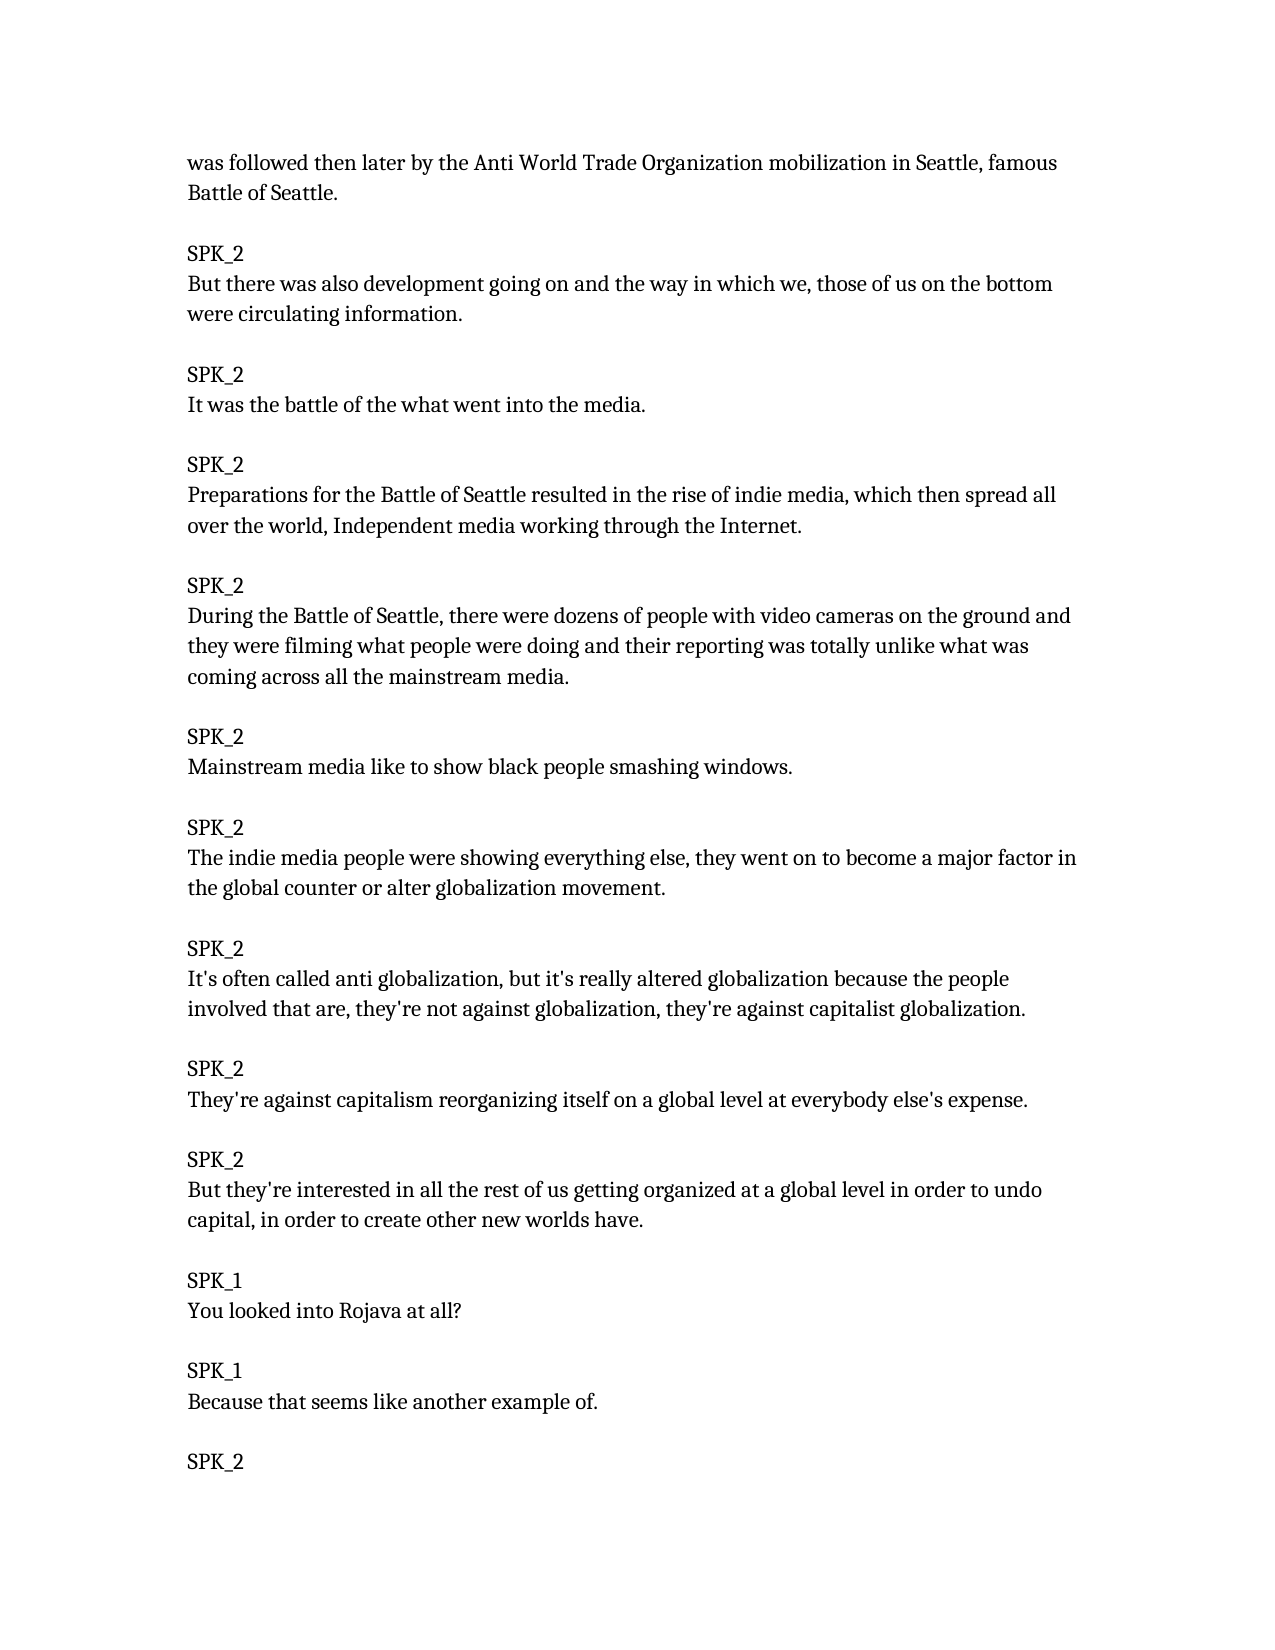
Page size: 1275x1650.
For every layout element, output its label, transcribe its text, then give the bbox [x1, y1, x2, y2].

text was followed then later by the Anti World Trade Organization mobilization in Seattle, famous Battle of Seattle. SPK_2 But there was also development going on and the way in which we, those of us on the bottom were circulating information. SPK_2 It was the battle of the what went into the media. SPK_2 Preparations for the Battle of Seattle resulted in the rise of indie media, which then spread all over the world, Independent media working through the Internet. SPK_2 During the Battle of Seattle, there were dozens of people with video cameras on the ground and they were filming what people were doing and their reporting was totally unlike what was coming across all the mainstream media. SPK_2 Mainstream media like to show black people smashing windows. SPK_2 The indie media people were showing everything else, they went on to become a major factor in the global counter or alter globalization movement. SPK_2 It's often called anti globalization, but it's really altered globalization because the people involved that are, they're not against globalization, they're against capitalist globalization. SPK_2 They're against capitalism reorganizing itself on a global level at everybody else's expense. SPK_2 But they're interested in all the rest of us getting organized at a global level in order to undo capital, in order to create other new worlds have. SPK_1 You looked into Rojava at all? SPK_1 Because that seems like another example of. SPK_2 [187, 150, 1087, 1475]
